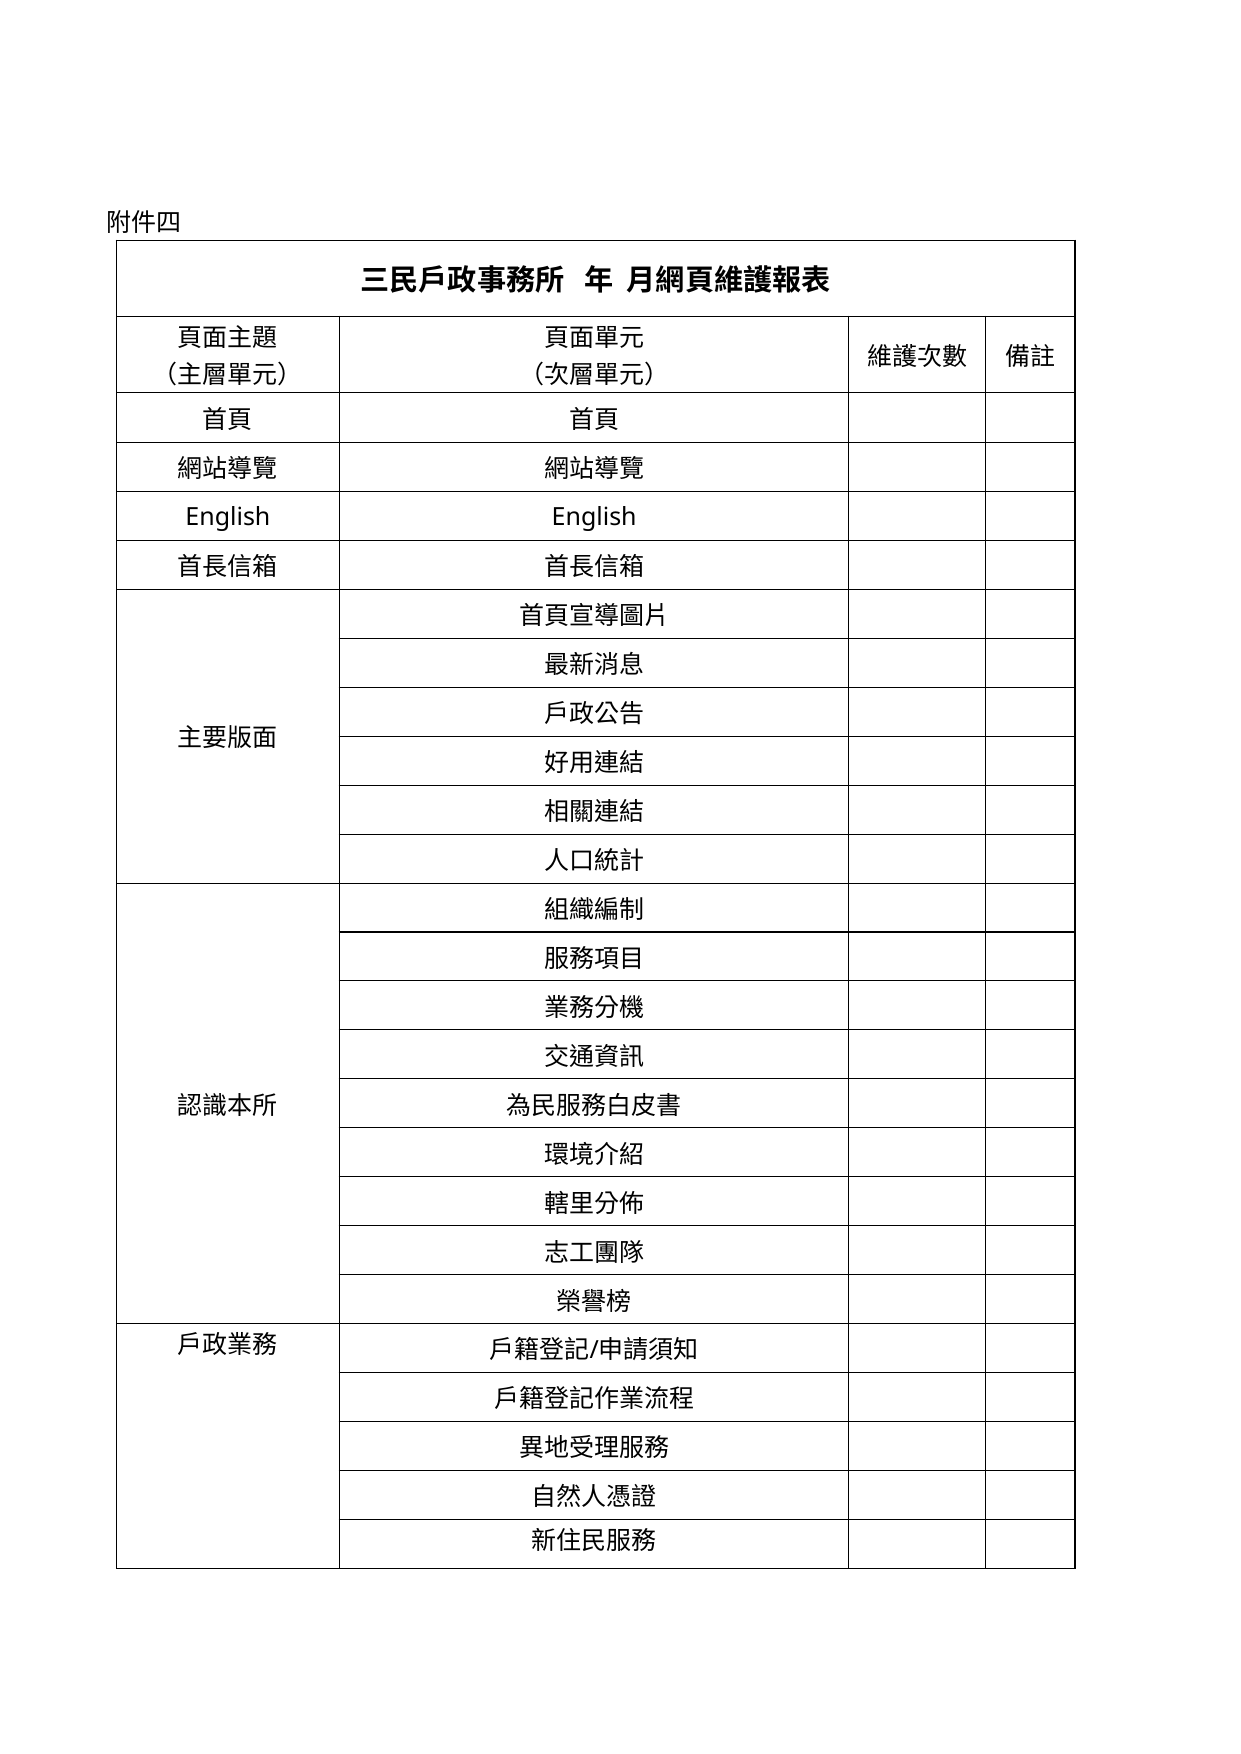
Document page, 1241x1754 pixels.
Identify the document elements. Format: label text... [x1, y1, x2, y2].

table_cell [986, 639, 1074, 687]
table_cell 自然人憑證 [340, 1471, 848, 1519]
table_cell [986, 1030, 1074, 1078]
table_cell 網站導覽 [117, 443, 339, 491]
table_cell [849, 688, 985, 736]
table_cell [986, 541, 1074, 589]
table_cell [849, 1324, 985, 1372]
table_cell [849, 443, 985, 491]
table_cell [849, 1128, 985, 1176]
table_cell 頁面單元 （次層單元） [340, 317, 848, 392]
table_cell [849, 933, 985, 980]
table_cell [986, 688, 1074, 736]
table_cell 網站導覽 [340, 443, 848, 491]
table_cell [849, 1520, 985, 1568]
table_cell [849, 541, 985, 589]
table_cell English [340, 492, 848, 540]
table_cell 異地受理服務 [340, 1422, 848, 1470]
table_cell [849, 981, 985, 1029]
table_cell 主要版面 [117, 590, 339, 882]
table_cell 備註 [986, 317, 1074, 392]
table_cell [986, 590, 1074, 638]
table_cell 業務分機 [340, 981, 848, 1029]
table_cell [986, 1324, 1074, 1372]
table_cell [986, 1471, 1074, 1519]
table_cell [849, 590, 985, 638]
table_cell 首頁 [340, 393, 848, 442]
table_cell [986, 737, 1074, 784]
table_cell [986, 1128, 1074, 1176]
text 附件四 [93, 202, 1072, 239]
table_cell [986, 492, 1074, 540]
table_cell [849, 884, 985, 931]
table_cell 頁面主題 （主層單元） [117, 317, 339, 392]
table_cell 維護次數 [849, 317, 985, 392]
table_cell 首頁 [117, 393, 339, 442]
table_cell 認識本所 [117, 884, 339, 1323]
table_cell [986, 933, 1074, 980]
table_cell [849, 1422, 985, 1470]
table_cell [986, 393, 1074, 442]
table_cell 人口統計 [340, 835, 848, 882]
table_cell [849, 492, 985, 540]
table_cell [849, 1079, 985, 1127]
table_cell 戶政公告 [340, 688, 848, 736]
table_cell [849, 786, 985, 833]
table_cell 轄里分佈 [340, 1177, 848, 1225]
table_cell [849, 737, 985, 784]
table_cell [986, 835, 1074, 882]
table_cell [849, 1226, 985, 1274]
table_cell 交通資訊 [340, 1030, 848, 1078]
table_cell 為民服務白皮書 [340, 1079, 848, 1127]
table_cell [986, 884, 1074, 931]
table_cell 榮譽榜 [340, 1275, 848, 1323]
table_cell 服務項目 [340, 933, 848, 980]
table_cell [849, 1177, 985, 1225]
table_cell 最新消息 [340, 639, 848, 687]
table_cell [986, 1373, 1074, 1421]
table_cell 戶政業務 [117, 1324, 339, 1568]
table_cell 環境介紹 [340, 1128, 848, 1176]
table_cell [849, 639, 985, 687]
table_cell [986, 981, 1074, 1029]
table_cell [986, 786, 1074, 833]
table_header 三民戶政事務所 年 月網頁維護報表 [117, 241, 1074, 316]
table_cell [849, 1030, 985, 1078]
table_cell [849, 1373, 985, 1421]
table_cell 組織編制 [340, 884, 848, 931]
table_cell [849, 393, 985, 442]
table_cell 首頁宣導圖片 [340, 590, 848, 638]
table_cell English [117, 492, 339, 540]
table_cell 新住民服務 [340, 1520, 848, 1568]
table_cell 戶籍登記/申請須知 [340, 1324, 848, 1372]
table_cell 首長信箱 [117, 541, 339, 589]
table_cell [986, 1226, 1074, 1274]
table_cell [986, 1422, 1074, 1470]
table_cell [986, 443, 1074, 491]
table_cell [986, 1079, 1074, 1127]
table_cell 首長信箱 [340, 541, 848, 589]
table_cell 戶籍登記作業流程 [340, 1373, 848, 1421]
table_cell 好用連結 [340, 737, 848, 784]
table_cell [849, 1471, 985, 1519]
table_cell [986, 1520, 1074, 1568]
table_cell [849, 835, 985, 882]
table_cell 志工團隊 [340, 1226, 848, 1274]
table_cell 相關連結 [340, 786, 848, 833]
table_cell [849, 1275, 985, 1323]
table_cell [986, 1177, 1074, 1225]
table_cell [986, 1275, 1074, 1323]
